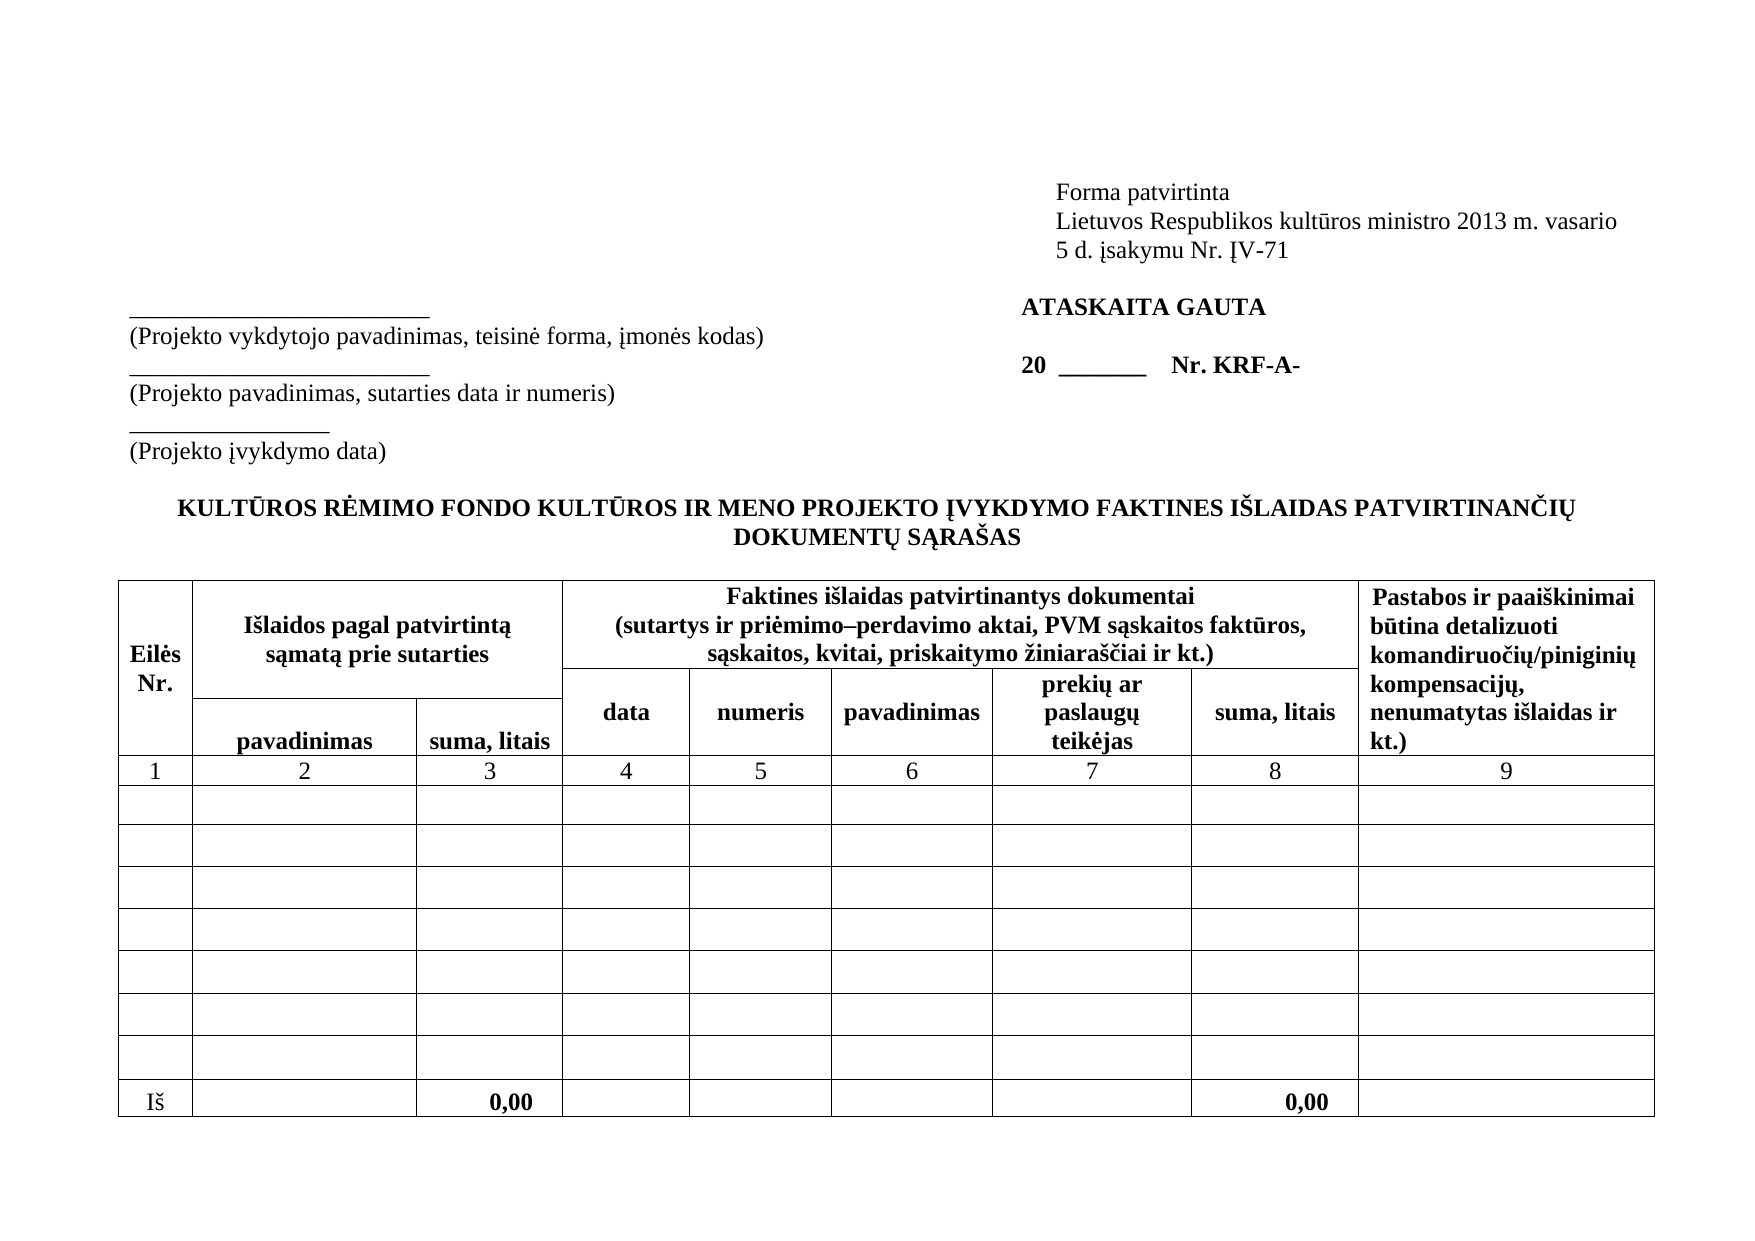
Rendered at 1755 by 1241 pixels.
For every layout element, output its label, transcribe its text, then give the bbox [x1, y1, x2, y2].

table_cell suma, litais [1192, 669, 1358, 755]
text KULTŪROS RĖMIMO FONDO KULTŪROS IR MENO PROJEKTO ĮVYKDYMO FAKTINES IŠLAIDAS PATVIRTINANČIŲ DOKUMENTŲ SĄRAŠAS [118, 493, 1636, 551]
table_header Išlaidos pagal patvirtintą sąmatą prie sutarties [193, 581, 562, 697]
table_cell 7 [993, 756, 1191, 785]
table_cell [1359, 1080, 1654, 1116]
table_cell [193, 825, 416, 866]
table_cell numeris [690, 669, 831, 755]
table_cell [832, 1036, 992, 1078]
table_cell [119, 951, 192, 993]
table_cell [993, 1036, 1191, 1078]
table_cell [690, 994, 831, 1035]
table_cell 0,00 [417, 1080, 562, 1116]
table_cell [193, 1036, 416, 1078]
table_cell [993, 909, 1191, 950]
table_cell 8 [1192, 756, 1358, 785]
table_cell [563, 825, 689, 866]
table_cell [1359, 786, 1654, 824]
table_cell [1192, 909, 1358, 950]
table_cell [563, 994, 689, 1035]
table_cell [1192, 951, 1358, 993]
table_cell [119, 909, 192, 950]
table_cell [417, 909, 562, 950]
table_cell [193, 786, 416, 824]
table_cell [563, 909, 689, 950]
table_cell [563, 1080, 689, 1116]
table_cell [1359, 951, 1654, 993]
table_cell [119, 1036, 192, 1078]
table_cell 9 [1359, 756, 1654, 785]
table_cell prekių ar paslaugų teikėjas [993, 669, 1191, 755]
table_cell [417, 825, 562, 866]
table_cell [993, 786, 1191, 824]
table_cell [993, 867, 1191, 908]
text Forma patvirtinta [1056, 177, 1636, 206]
table_cell [563, 786, 689, 824]
table_cell [690, 1080, 831, 1116]
table_cell [1010, 407, 1653, 465]
table_cell [1359, 909, 1654, 950]
table_cell [563, 867, 689, 908]
table_header ATASKAITA GAUTA [1010, 292, 1653, 350]
table_cell [1192, 786, 1358, 824]
table_header Eilės Nr. [119, 581, 192, 755]
table_cell Iš [119, 1080, 192, 1116]
table_cell [119, 786, 192, 824]
table_header Faktines išlaidas patvirtinantys dokumentai (sutartys ir priėmimo–perdavimo aktai, PVM sąskaitos faktūros, sąskaitos, kvitai, priskaitymo žiniaraščiai ir kt.) [563, 581, 1358, 668]
table_cell [832, 994, 992, 1035]
table_cell [417, 951, 562, 993]
table_cell ________________________ (Projekto pavadinimas, sutarties data ir numeris) [118, 350, 1010, 407]
table_cell [993, 994, 1191, 1035]
table_cell [1192, 994, 1358, 1035]
table_cell suma, litais [417, 699, 562, 755]
table_cell [832, 951, 992, 993]
table_cell [1359, 1036, 1654, 1078]
table_cell 4 [563, 756, 689, 785]
table_cell [193, 951, 416, 993]
table_cell [119, 994, 192, 1035]
table_cell 0,00 [1192, 1080, 1358, 1116]
table_cell [119, 825, 192, 866]
table_cell [690, 867, 831, 908]
table_cell [1192, 1036, 1358, 1078]
table_cell [993, 1080, 1191, 1116]
table_cell [993, 951, 1191, 993]
table_cell [690, 786, 831, 824]
table_cell [690, 825, 831, 866]
table_cell [832, 909, 992, 950]
table_cell [832, 786, 992, 824]
table_cell pavadinimas [193, 699, 416, 755]
table_cell [1192, 825, 1358, 866]
table_header ________________________ (Projekto vykdytojo pavadinimas, teisinė forma, įmonės kodas) [118, 292, 1010, 350]
table_cell [1359, 825, 1654, 866]
table_cell [690, 951, 831, 993]
table_cell [417, 786, 562, 824]
table_cell [193, 1080, 416, 1116]
table_cell [417, 867, 562, 908]
table_cell 5 [690, 756, 831, 785]
table_cell [690, 1036, 831, 1078]
table_cell [832, 1080, 992, 1116]
table_cell 2 [193, 756, 416, 785]
table_cell 20 _______ Nr. KRF-A- [1010, 350, 1653, 407]
table_cell [193, 994, 416, 1035]
table_cell 6 [832, 756, 992, 785]
table_cell 3 [417, 756, 562, 785]
table_cell [417, 994, 562, 1035]
table_cell 1 [119, 756, 192, 785]
table_cell [1192, 867, 1358, 908]
table_cell [417, 1036, 562, 1078]
text Lietuvos Respublikos kultūros ministro 2013 m. vasario 5 d. įsakymu Nr. ĮV-71 [1056, 206, 1636, 263]
table_cell [690, 909, 831, 950]
table_cell [119, 867, 192, 908]
table_header Pastabos ir paaiškinimai būtina detalizuoti komandiruočių/piniginių kompensacijų, nenumatytas išlaidas ir kt.) [1359, 581, 1654, 755]
table_cell [193, 867, 416, 908]
table_cell [832, 867, 992, 908]
table_cell [832, 825, 992, 866]
table_cell [563, 951, 689, 993]
table_cell [193, 909, 416, 950]
table_cell [1359, 994, 1654, 1035]
table_cell [993, 825, 1191, 866]
table_cell data [563, 669, 689, 755]
table_cell ________________ (Projekto įvykdymo data) [118, 407, 1010, 465]
table_cell [563, 1036, 689, 1078]
table_cell [1359, 867, 1654, 908]
table_cell pavadinimas [832, 669, 992, 755]
